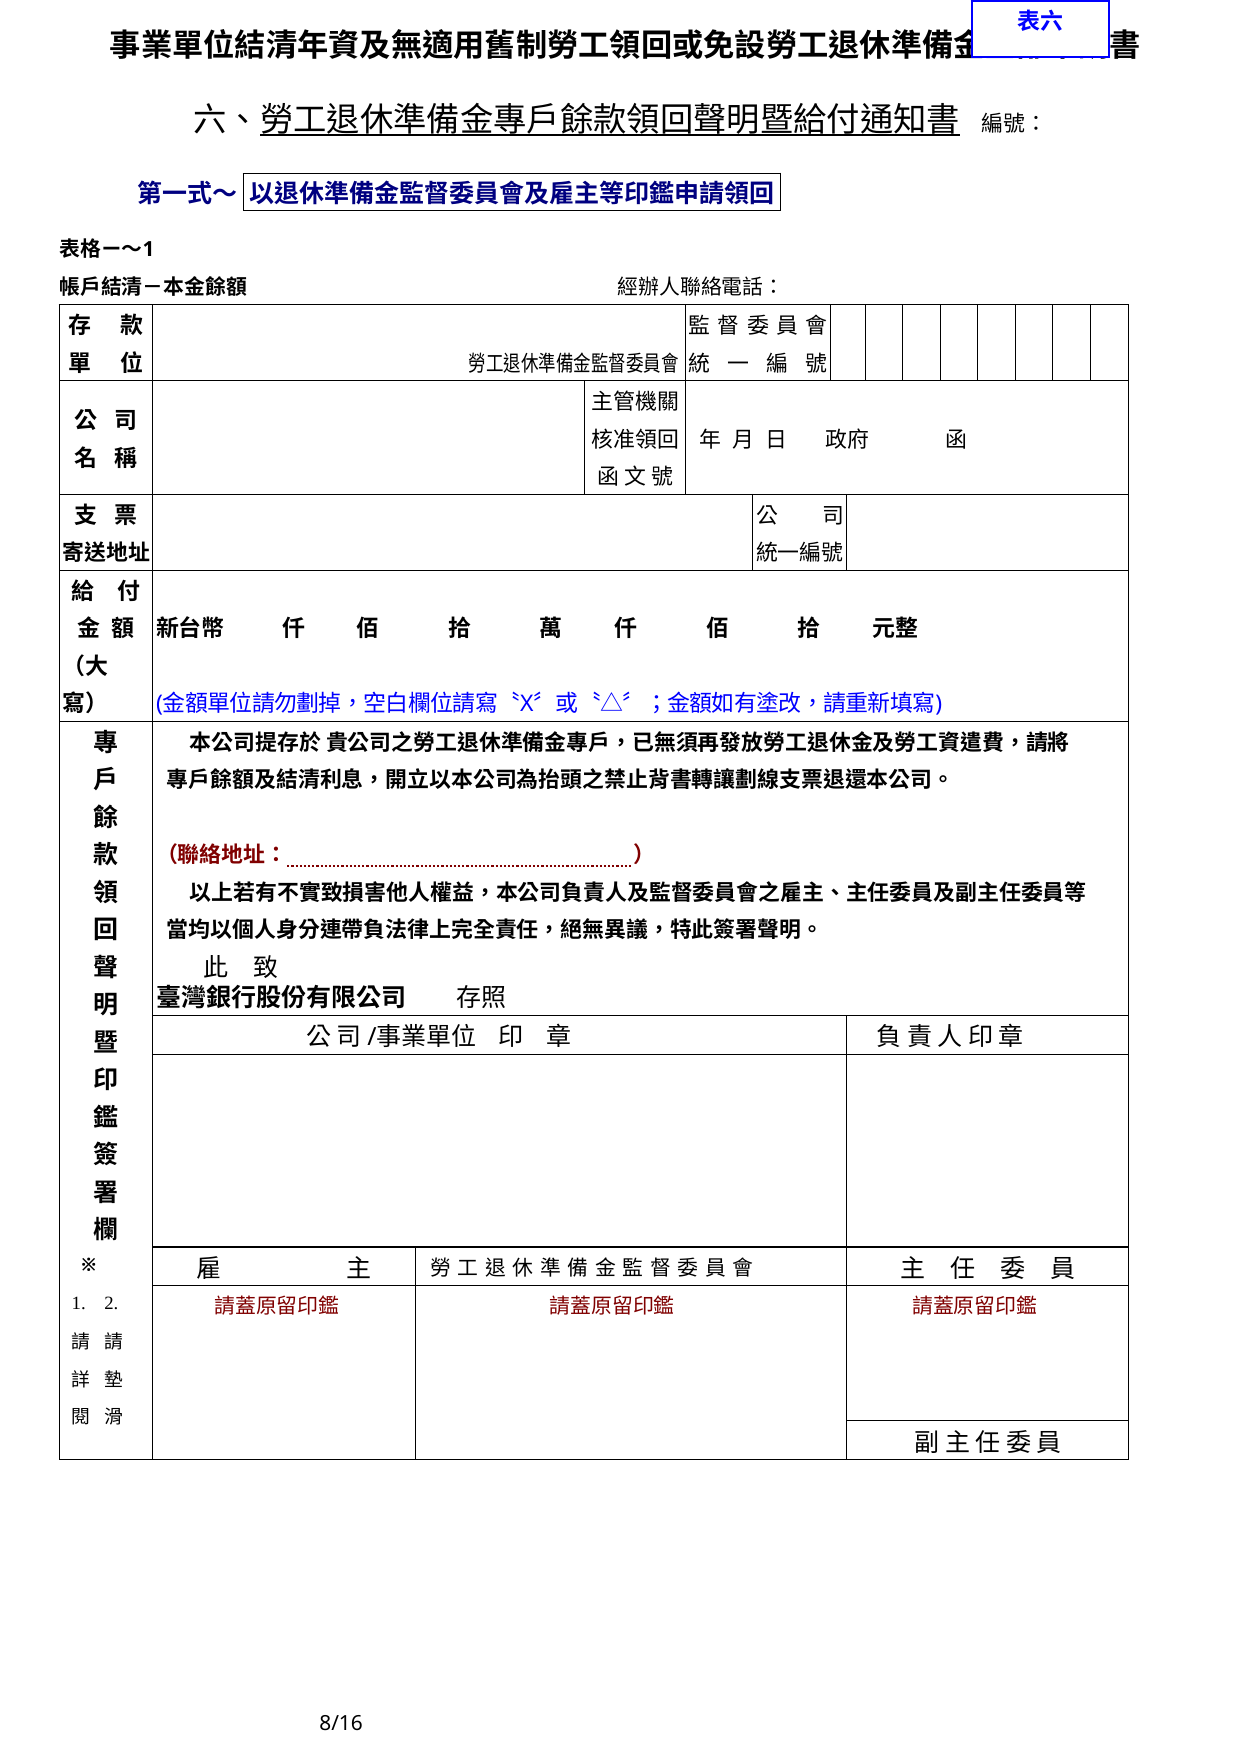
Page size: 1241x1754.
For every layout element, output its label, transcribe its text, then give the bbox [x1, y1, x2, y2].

table_header [866, 305, 902, 380]
table_header [941, 305, 977, 380]
table_cell 請蓋原留印鑑 [416, 1286, 846, 1459]
table_cell 支 票 寄送地址 [60, 495, 152, 570]
table_header 存 款 單 位 [60, 305, 152, 380]
table_cell [847, 1055, 1128, 1246]
table_header 勞工退休準備金監督委員會 [153, 305, 685, 380]
table_cell 請蓋原留印鑑 [153, 1286, 415, 1459]
table_cell 雇 主 [153, 1248, 415, 1285]
text 帳戶結清－本金餘額 經辦人聯絡電話： [59, 267, 1181, 304]
table_cell 專 戶 餘 款 領 回 聲 明 暨 印 鑑 簽 署 欄 ※ 1. 2. 請 請 詳 墊 閱 滑 ； 鼠 並 墊 填 ； 寫 印 資 章 料 蓋 及 清 蓋 楚 章 [60, 722, 152, 1459]
table_cell 新台幣 仟 佰 拾 萬 仟 佰 拾 元整 (金額單位請勿劃掉，空白欄位請寫〝X〞或〝△〞；金額如有塗改，請重新填寫) [153, 571, 1128, 721]
text 表六 [988, 9, 1093, 34]
table_cell 本公司提存於 貴公司之勞工退休準備金專戶，已無須再發放勞工退休金及勞工資遣費，請將 專戶餘額及結清利息，開立以本公司為抬頭之禁止背書轉讓劃線支票退還本公司。 （聯絡地址： ） 以上若有不實致損害他人權益，本公司負責人及監督委員會之雇主、主任委員及副主任委員等 當均以個人身分連帶負法律上完全責任，絕無異議，特此簽署聲明。 此 致 臺灣銀行股份有限公司 存照 [153, 722, 1128, 1015]
table_cell 請蓋原留印鑑 [847, 1286, 1128, 1420]
table_cell [153, 495, 752, 570]
table_header [1091, 305, 1128, 380]
table_header [1016, 305, 1052, 380]
table_cell [847, 495, 1128, 570]
table_header [978, 305, 1015, 380]
text 表格ㄧ～1 [59, 229, 1181, 267]
table_cell 主管機關 核准領回 函 文 號 [585, 381, 685, 494]
table_cell 公司 統一編號 [753, 495, 846, 570]
table_cell 公 司 名 稱 [60, 381, 152, 494]
table_header [831, 305, 865, 380]
table_cell 給 付 金 額 （大寫） [60, 571, 152, 721]
table_cell [153, 1055, 846, 1246]
table_cell 勞 工 退 休 準 備 金 監 督 委 員 會 [416, 1248, 846, 1285]
table_header [1053, 305, 1090, 380]
table_cell 主 任 委 員 [847, 1248, 1128, 1285]
table_cell 公 司 /事業單位 印 章 [153, 1016, 846, 1054]
table_header [903, 305, 940, 380]
table_cell [153, 381, 584, 494]
table_cell 負 責 人 印 章 [847, 1016, 1128, 1054]
text 六、勞工退休準備金專戶餘款領回聲明暨給付通知書 編號： [59, 79, 1181, 154]
table_header 監督委員會 統一編號 [686, 305, 830, 380]
table_cell 副 主 任 委 員 [847, 1421, 1128, 1459]
table_cell 年 月 日 政府 函 [686, 381, 1128, 494]
text 六、勞工退休準備金專戶餘款領回聲明暨給付通知書 編號： [973, 2, 1108, 56]
text 第一式～ 以退休準備金監督委員會及雇主等印鑑申請領回 [59, 154, 1181, 229]
